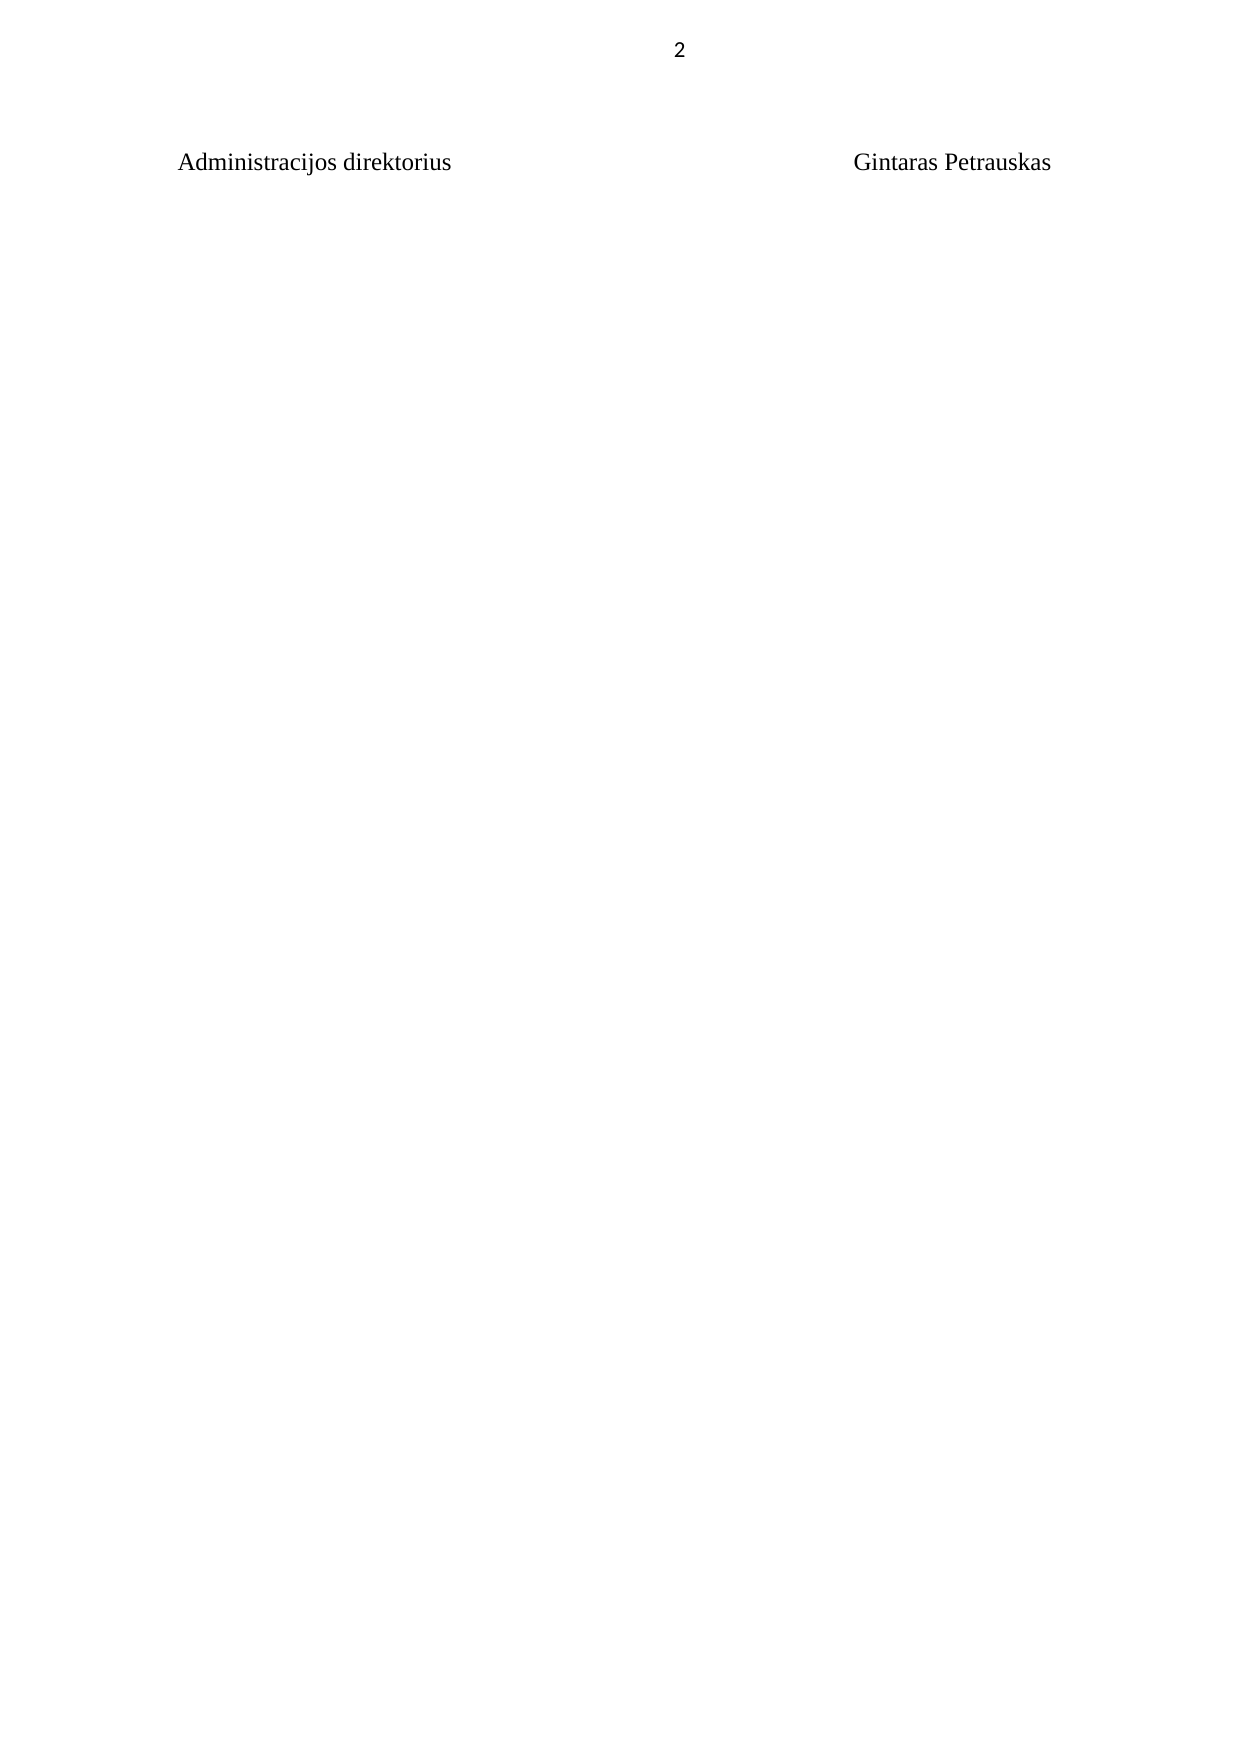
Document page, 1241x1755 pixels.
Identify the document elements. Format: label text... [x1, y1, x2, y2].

text Administracijos direktorius Gintaras Petrauskas [177, 147, 1181, 176]
